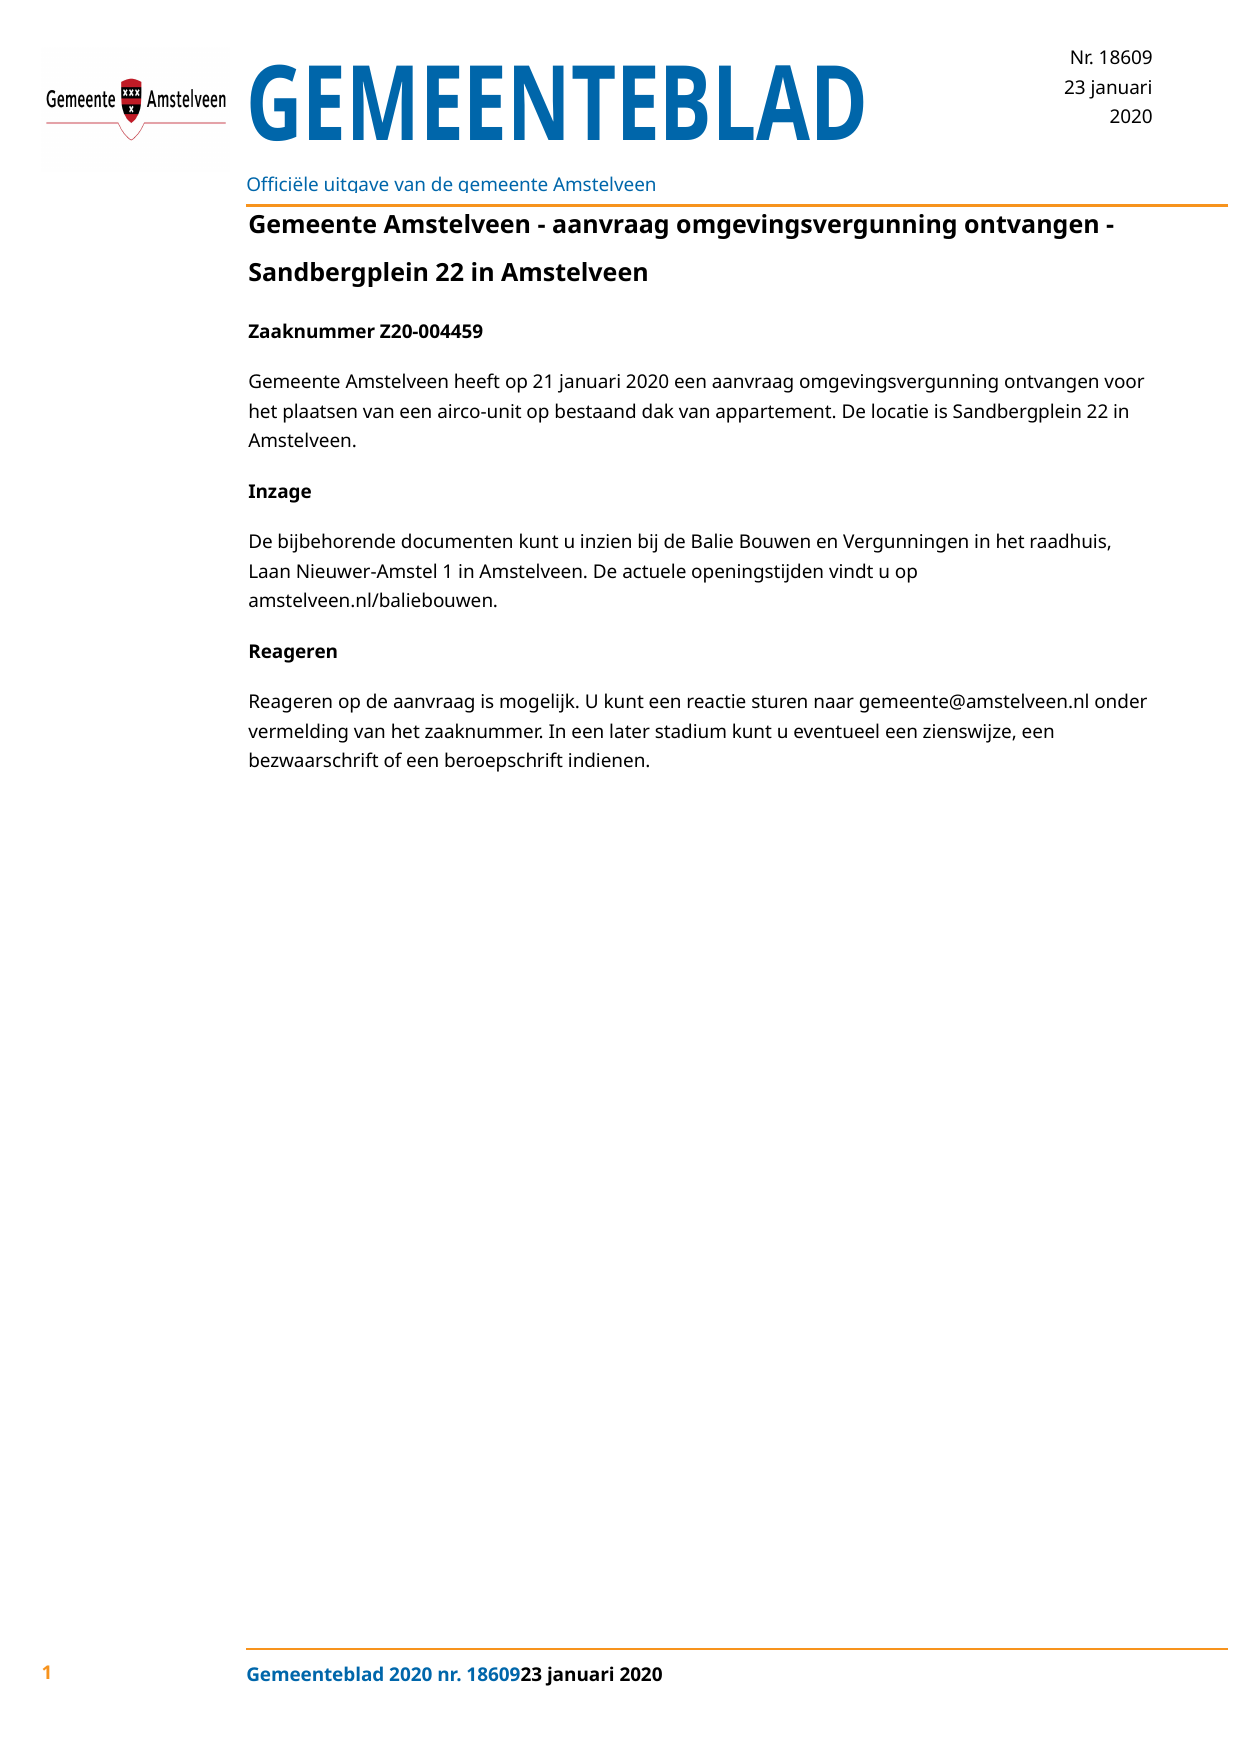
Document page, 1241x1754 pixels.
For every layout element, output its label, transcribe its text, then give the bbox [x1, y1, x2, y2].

text Gemeente Amstelveen heeft op 21 januari 2020 een aanvraag omgevingsvergunning ontvangen voor het plaatsen van een airco-unit op bestaand dak van appartement. De locatie is Sandbergplein 22 in Amstelveen. [248, 368, 1152, 453]
text De bijbehorende documenten kunt u inzien bij de Balie Bouwen en Vergunningen in het raadhuis, Laan Nieuwer-Amstel 1 in Amstelveen. De actuele openingstijden vindt u op amstelveen.nl/baliebouwen. [248, 528, 1152, 613]
text Gemeente Amstelveen - aanvraag omgevingsvergunning ontvangen - Sandbergplein 22 in Amstelveen [248, 207, 1152, 288]
picture [41, 47, 231, 172]
text Zaaknummer Z20-004459 [248, 318, 1152, 344]
text Inzage [248, 478, 1152, 504]
text Reageren op de aanvraag is mogelijk. U kunt een reactie sturen naar gemeente@amstelveen.nl onder vermelding van het zaaknummer. In een later stadium kunt u eventueel een zienswijze, een bezwaarschrift of een beroepschrift indienen. [248, 688, 1152, 773]
text Reageren [248, 638, 1152, 664]
